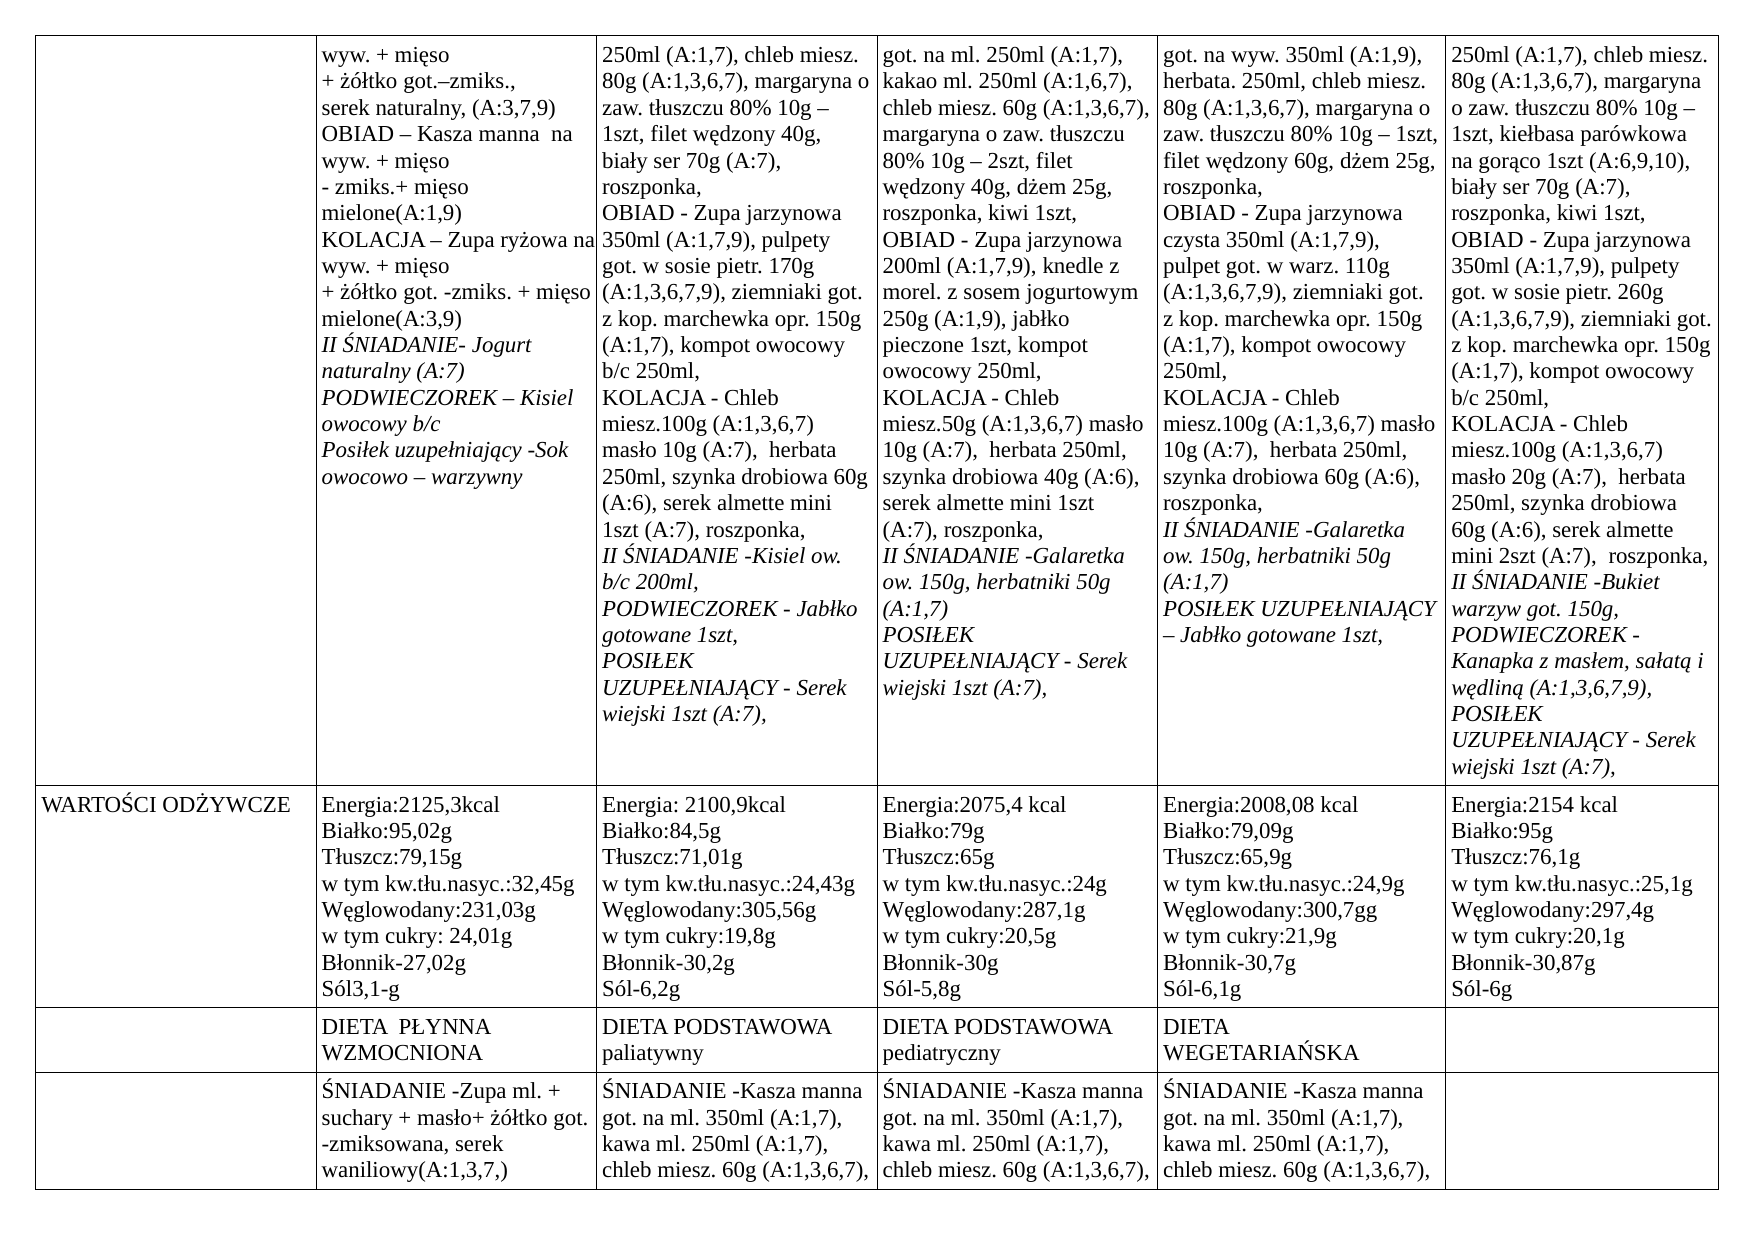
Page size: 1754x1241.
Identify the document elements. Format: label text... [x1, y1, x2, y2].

table_cell 250ml (A:1,7), chleb miesz. 80g (A:1,3,6,7), margaryna o zaw. tłuszczu 80% 10g – 1szt, kiełbasa parówkowa na gorąco 1szt (A:6,9,10), biały ser 70g (A:7), roszponka, kiwi 1szt, OBIAD - Zupa jarzynowa 350ml (A:1,7,9), pulpety got. w sosie pietr. 260g (A:1,3,6,7,9), ziemniaki got. z kop. marchewka opr. 150g (A:1,7), kompot owocowy b/c 250ml, KOLACJA - Chleb miesz.100g (A:1,3,6,7) masło 20g (A:7), herbata 250ml, szynka drobiowa 60g (A:6), serek almette mini 2szt (A:7), roszponka, II ŚNIADANIE -Bukiet warzyw got. 150g, PODWIECZOREK - Kanapka z masłem, sałatą i wędliną (A:1,3,6,7,9), POSIŁEK UZUPEŁNIAJĄCY - Serek wiejski 1szt (A:7), [1446, 36, 1718, 785]
table_cell Energia:2125,3kcal Białko:95,02g Tłuszcz:79,15g w tym kw.tłu.nasyc.:32,45g Węglowodany:231,03g w tym cukry: 24,01g Błonnik-27,02g Sól3,1-g [317, 786, 596, 1007]
table_cell ŚNIADANIE -Zupa ml. + suchary + masło+ żółtko got. -zmiksowana, serek waniliowy(A:1,3,7,) [317, 1073, 596, 1188]
table_cell WARTOŚCI ODŻYWCZE [36, 786, 316, 1007]
table_cell [36, 1008, 316, 1072]
table_cell [36, 36, 316, 785]
table_cell ŚNIADANIE -Kasza manna got. na ml. 350ml (A:1,7), kawa ml. 250ml (A:1,7), chleb miesz. 60g (A:1,3,6,7), [878, 1073, 1157, 1188]
table_cell Energia:2075,4 kcal Białko:79g Tłuszcz:65g w tym kw.tłu.nasyc.:24g Węglowodany:287,1g w tym cukry:20,5g Błonnik-30g Sól-5,8g [878, 786, 1157, 1007]
table_cell [1446, 1073, 1718, 1188]
table_cell DIETA PODSTAWOWA pediatryczny [878, 1008, 1157, 1072]
table_cell ŚNIADANIE -Kasza manna got. na ml. 350ml (A:1,7), kawa ml. 250ml (A:1,7), chleb miesz. 60g (A:1,3,6,7), [597, 1073, 877, 1188]
table_cell got. na ml. 250ml (A:1,7), kakao ml. 250ml (A:1,6,7), chleb miesz. 60g (A:1,3,6,7), margaryna o zaw. tłuszczu 80% 10g – 2szt, filet wędzony 40g, dżem 25g, roszponka, kiwi 1szt, OBIAD - Zupa jarzynowa 200ml (A:1,7,9), knedle z morel. z sosem jogurtowym 250g (A:1,9), jabłko pieczone 1szt, kompot owocowy 250ml, KOLACJA - Chleb miesz.50g (A:1,3,6,7) masło 10g (A:7), herbata 250ml, szynka drobiowa 40g (A:6), serek almette mini 1szt (A:7), roszponka, II ŚNIADANIE -Galaretka ow. 150g, herbatniki 50g (A:1,7) POSIŁEK UZUPEŁNIAJĄCY - Serek wiejski 1szt (A:7), [878, 36, 1157, 785]
table_cell got. na wyw. 350ml (A:1,9), herbata. 250ml, chleb miesz. 80g (A:1,3,6,7), margaryna o zaw. tłuszczu 80% 10g – 1szt, filet wędzony 60g, dżem 25g, roszponka, OBIAD - Zupa jarzynowa czysta 350ml (A:1,7,9), pulpet got. w warz. 110g (A:1,3,6,7,9), ziemniaki got. z kop. marchewka opr. 150g (A:1,7), kompot owocowy 250ml, KOLACJA - Chleb miesz.100g (A:1,3,6,7) masło 10g (A:7), herbata 250ml, szynka drobiowa 60g (A:6), roszponka, II ŚNIADANIE -Galaretka ow. 150g, herbatniki 50g (A:1,7) POSIŁEK UZUPEŁNIAJĄCY – Jabłko gotowane 1szt, [1158, 36, 1445, 785]
table_cell DIETA WEGETARIAŃSKA [1158, 1008, 1445, 1072]
table_cell Energia:2154 kcal Białko:95g Tłuszcz:76,1g w tym kw.tłu.nasyc.:25,1g Węglowodany:297,4g w tym cukry:20,1g Błonnik-30,87g Sól-6g [1446, 786, 1718, 1007]
table_cell ŚNIADANIE -Kasza manna got. na ml. 350ml (A:1,7), kawa ml. 250ml (A:1,7), chleb miesz. 60g (A:1,3,6,7), [1158, 1073, 1445, 1188]
table_cell [36, 1073, 316, 1188]
table_cell DIETA PODSTAWOWA paliatywny [597, 1008, 877, 1072]
table_cell Energia: 2100,9kcal Białko:84,5g Tłuszcz:71,01g w tym kw.tłu.nasyc.:24,43g Węglowodany:305,56g w tym cukry:19,8g Błonnik-30,2g Sól-6,2g [597, 786, 877, 1007]
table_cell ŚNIADANIE -Zupa ryżowa na wyw. + mięso + żółtko got.–zmiks., serek naturalny, (A:3,7,9) OBIAD – Kasza manna na wyw. + mięso - zmiks.+ mięso mielone(A:1,9) KOLACJA – Zupa ryżowa na wyw. + mięso + żółtko got. -zmiks. + mięso mielone(A:3,9) II ŚNIADANIE- Jogurt naturalny (A:7) PODWIECZOREK – Kisiel owocowy b/c Posiłek uzupełniający -Sok owocowo – warzywny [317, 36, 596, 785]
table_cell DIETA PŁYNNA WZMOCNIONA [317, 1008, 596, 1072]
table_cell [1446, 1008, 1718, 1072]
table_cell Energia:2008,08 kcal Białko:79,09g Tłuszcz:65,9g w tym kw.tłu.nasyc.:24,9g Węglowodany:300,7gg w tym cukry:21,9g Błonnik-30,7g Sól-6,1g [1158, 786, 1445, 1007]
table_cell ŚNIADANIE -Kawa ml. 250ml (A:1,7), chleb miesz. 80g (A:1,3,6,7), margaryna o zaw. tłuszczu 80% 10g – 1szt, filet wędzony 40g, biały ser 70g (A:7), roszponka, OBIAD - Zupa jarzynowa 350ml (A:1,7,9), pulpety got. w sosie pietr. 170g (A:1,3,6,7,9), ziemniaki got. z kop. marchewka opr. 150g (A:1,7), kompot owocowy b/c 250ml, KOLACJA - Chleb miesz.100g (A:1,3,6,7) masło 10g (A:7), herbata 250ml, szynka drobiowa 60g (A:6), serek almette mini 1szt (A:7), roszponka, II ŚNIADANIE -Kisiel ow. b/c 200ml, PODWIECZOREK - Jabłko gotowane 1szt, POSIŁEK UZUPEŁNIAJĄCY - Serek wiejski 1szt (A:7), [597, 36, 877, 785]
